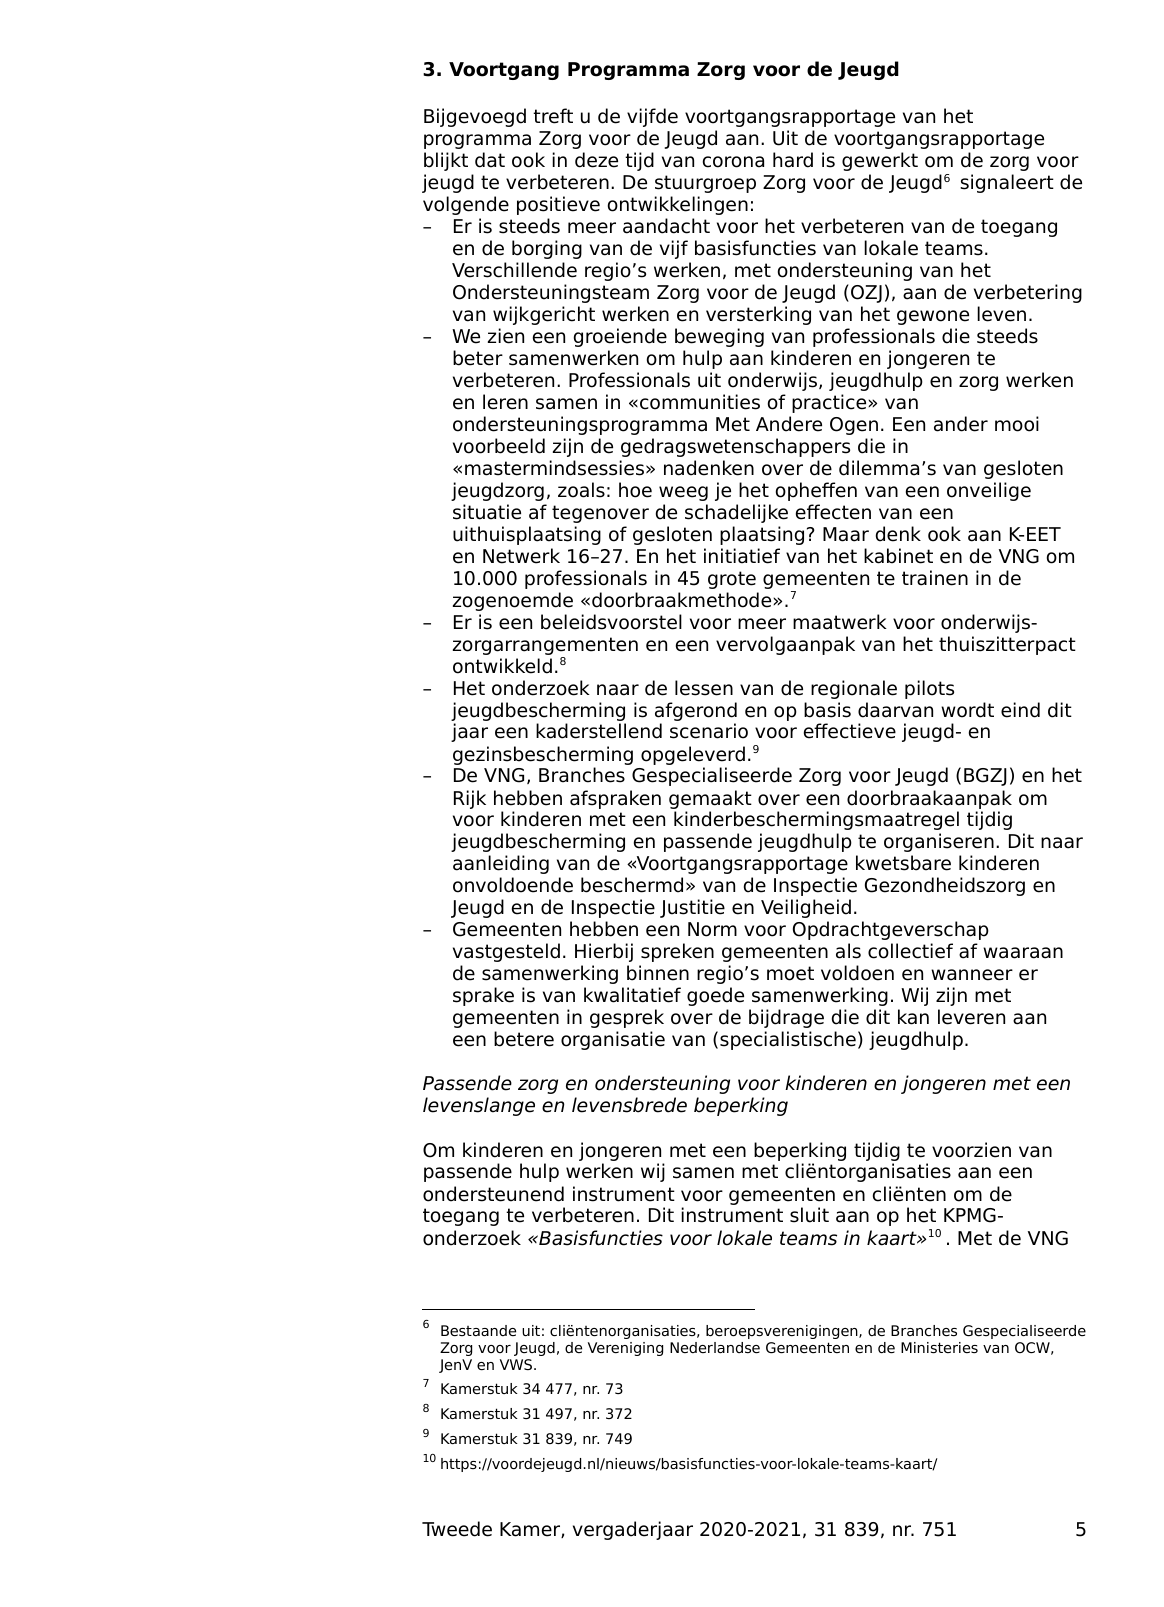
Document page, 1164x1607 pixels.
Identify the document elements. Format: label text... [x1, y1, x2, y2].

text – We zien een groeiende beweging van professionals die steeds beter samenwerken om hulp aan kinderen en jongeren te verbeteren. Professionals uit onderwijs, jeugdhulp en zorg werken en leren samen in «communities of practice» van ondersteuningsprogramma Met Andere Ogen. Een ander mooi voorbeeld zijn de gedragswetenschappers die in «mastermindsessies» nadenken over de dilemma’s van gesloten jeugdzorg, zoals: hoe weeg je het opheffen van een onveilige situatie af tegenover de schadelijke effecten van een uithuisplaatsing of gesloten plaatsing? Maar denk ook aan K-EET en Netwerk 16–27. En het initiatief van het kabinet en de VNG om 10.000 professionals in 45 grote gemeenten te trainen in de zogenoemde «doorbraakmethode». [422, 326, 1087, 612]
text – Er is een beleidsvoorstel voor meer maatwerk voor onderwijs-zorgarrangementen en een vervolgaanpak van het thuiszitterpact ontwikkeld. [422, 612, 1087, 677]
text Bestaande uit: cliëntenorganisaties, beroepsverenigingen, de Branches Gespecialiseerde Zorg voor Jeugd, de Vereniging Nederlandse Gemeenten en de Ministeries van OCW, JenV en VWS. [422, 1318, 1087, 1374]
text Om kinderen en jongeren met een beperking tijdig te voorzien van passende hulp werken wij samen met cliëntorganisaties aan een ondersteunend instrument voor gemeenten en cliënten om de toegang te verbeteren. Dit instrument sluit aan op het KPMG-onderzoek «Basisfuncties voor lokale teams in kaart». Met de VNG is besproken dat dit onderwerp ook via het verbetertraject toegang sociaal domein onder de aandacht van gemeenten kan worden gebracht. [422, 1139, 1087, 1249]
text Kamerstuk 31 839, nr. 749 [422, 1427, 1087, 1449]
text Bijgevoegd treft u de vijfde voortgangsrapportage van het programma Zorg voor de Jeugd aan. Uit de voortgangsrapportage blijkt dat ook in deze tijd van corona hard is gewerkt om de zorg voor jeugd te verbeteren. De stuurgroep Zorg voor de Jeugd signaleert de volgende positieve ontwikkelingen: [422, 106, 1087, 216]
subtitle 3. Voortgang Programma Zorg voor de Jeugd [422, 59, 1087, 81]
text https://voordejeugd.nl/nieuws/basisfuncties-voor-lokale-teams-kaart/ [422, 1452, 1087, 1474]
subtitle Passende zorg en ondersteuning voor kinderen en jongeren met een levenslange en levensbrede beperking [422, 1073, 1087, 1117]
text – Het onderzoek naar de lessen van de regionale pilots jeugdbescherming is afgerond en op basis daarvan wordt eind dit jaar een kaderstellend scenario voor effectieve jeugd- en gezinsbescherming opgeleverd. [422, 677, 1087, 765]
text – De VNG, Branches Gespecialiseerde Zorg voor Jeugd (BGZJ) en het Rijk hebben afspraken gemaakt over een doorbraakaanpak om voor kinderen met een kinderbeschermingsmaatregel tijdig jeugdbescherming en passende jeugdhulp te organiseren. Dit naar aanleiding van de «Voortgangsrapportage kwetsbare kinderen onvoldoende beschermd» van de Inspectie Gezondheidszorg en Jeugd en de Inspectie Justitie en Veiligheid. [422, 765, 1087, 919]
text – Er is steeds meer aandacht voor het verbeteren van de toegang en de borging van de vijf basisfuncties van lokale teams. Verschillende regio’s werken, met ondersteuning van het Ondersteuningsteam Zorg voor de Jeugd (OZJ), aan de verbetering van wijkgericht werken en versterking van het gewone leven. [422, 216, 1087, 326]
text Kamerstuk 34 477, nr. 73 [422, 1377, 1087, 1399]
text Kamerstuk 31 497, nr. 372 [422, 1402, 1087, 1424]
text – Gemeenten hebben een Norm voor Opdrachtgeverschap vastgesteld. Hierbij spreken gemeenten als collectief af waaraan de samenwerking binnen regio’s moet voldoen en wanneer er sprake is van kwalitatief goede samenwerking. Wij zijn met gemeenten in gesprek over de bijdrage die dit kan leveren aan een betere organisatie van (specialistische) jeugdhulp. [422, 919, 1087, 1051]
